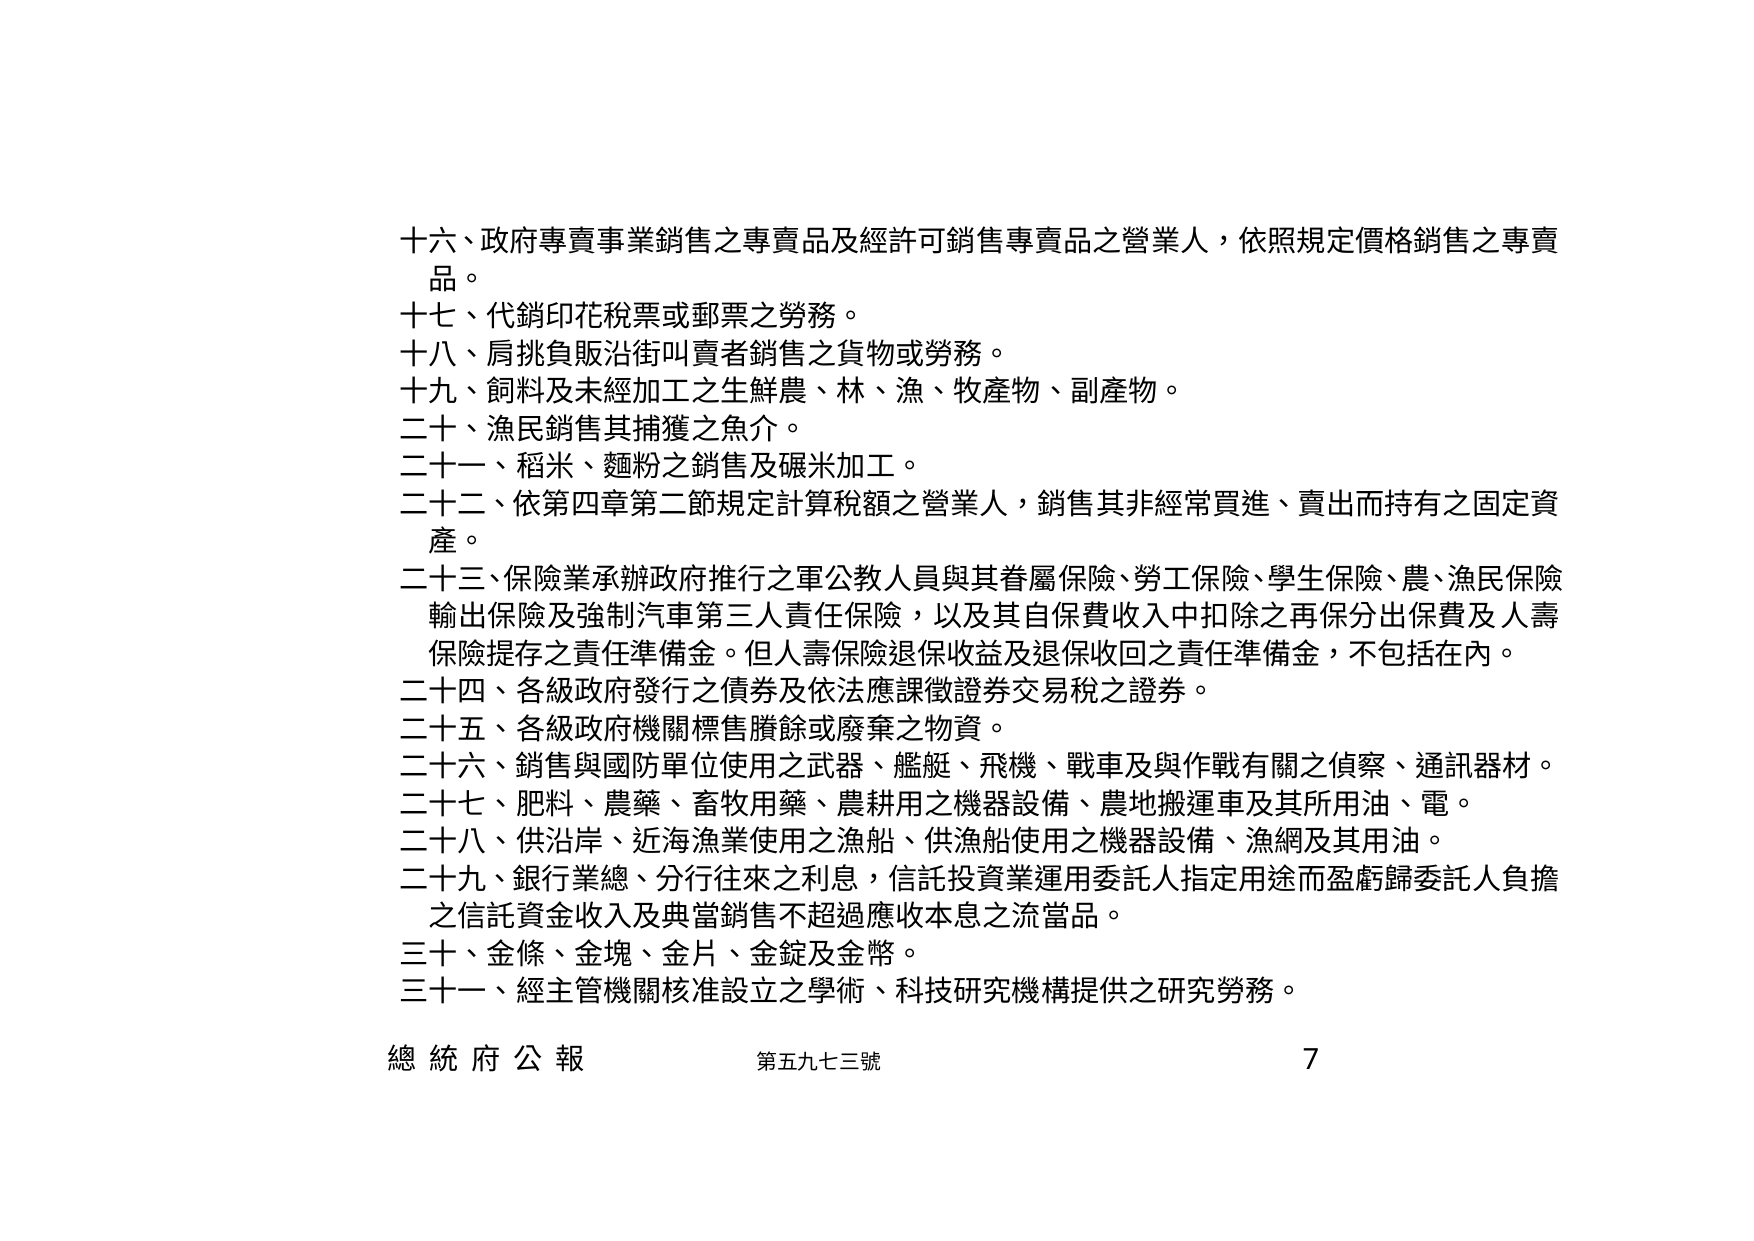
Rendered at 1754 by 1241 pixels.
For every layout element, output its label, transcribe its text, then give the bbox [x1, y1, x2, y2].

text 二十一、稻米、麵粉之銷售及碾米加工。 [399, 447, 1559, 484]
text 二十八、供沿岸、近海漁業使用之漁船、供漁船使用之機器設備、漁網及其用油。 [399, 822, 1559, 859]
text 二十六、銷售與國防單位使用之武器、艦艇、飛機、戰車及與作戰有關之偵察、通訊器材。 [399, 747, 1559, 784]
text 十六、政府專賣事業銷售之專賣品及經許可銷售專賣品之營業人，依照規定價格銷售之專賣品。 [399, 222, 1559, 297]
text 二十四、各級政府發行之債券及依法應課徵證券交易稅之證券。 [399, 672, 1559, 709]
text 十八、肩挑負販沿街叫賣者銷售之貨物或勞務。 [399, 334, 1559, 372]
text 二十三、保險業承辦政府推行之軍公教人員與其眷屬保險、勞工保險、學生保險、農、漁民保險、輸出保險及強制汽車第三人責任保險，以及其自保費收入中扣除之再保分出保費及人壽保險提存之責任準備金。但人壽保險退保收益及退保收回之責任準備金，不包括在內。 [399, 559, 1559, 672]
text 二十九、銀行業總、分行往來之利息，信託投資業運用委託人指定用途而盈虧歸委託人負擔之信託資金收入及典當銷售不超過應收本息之流當品。 [399, 859, 1559, 934]
text 十七、代銷印花稅票或郵票之勞務。 [399, 297, 1559, 334]
text 二十五、各級政府機關標售賸餘或廢棄之物資。 [399, 709, 1559, 747]
text 二十二、依第四章第二節規定計算稅額之營業人，銷售其非經常買進、賣出而持有之固定資產。 [399, 484, 1559, 559]
text 二十七、肥料、農藥、畜牧用藥、農耕用之機器設備、農地搬運車及其所用油、電。 [399, 784, 1559, 822]
text 二十、漁民銷售其捕獲之魚介。 [399, 409, 1559, 447]
text 三十一、經主管機關核准設立之學術、科技研究機構提供之研究勞務。 [399, 972, 1559, 1009]
text 三十、金條、金塊、金片、金錠及金幣。 [399, 934, 1559, 972]
text 十九、飼料及未經加工之生鮮農、林、漁、牧產物、副產物。 [399, 372, 1559, 409]
